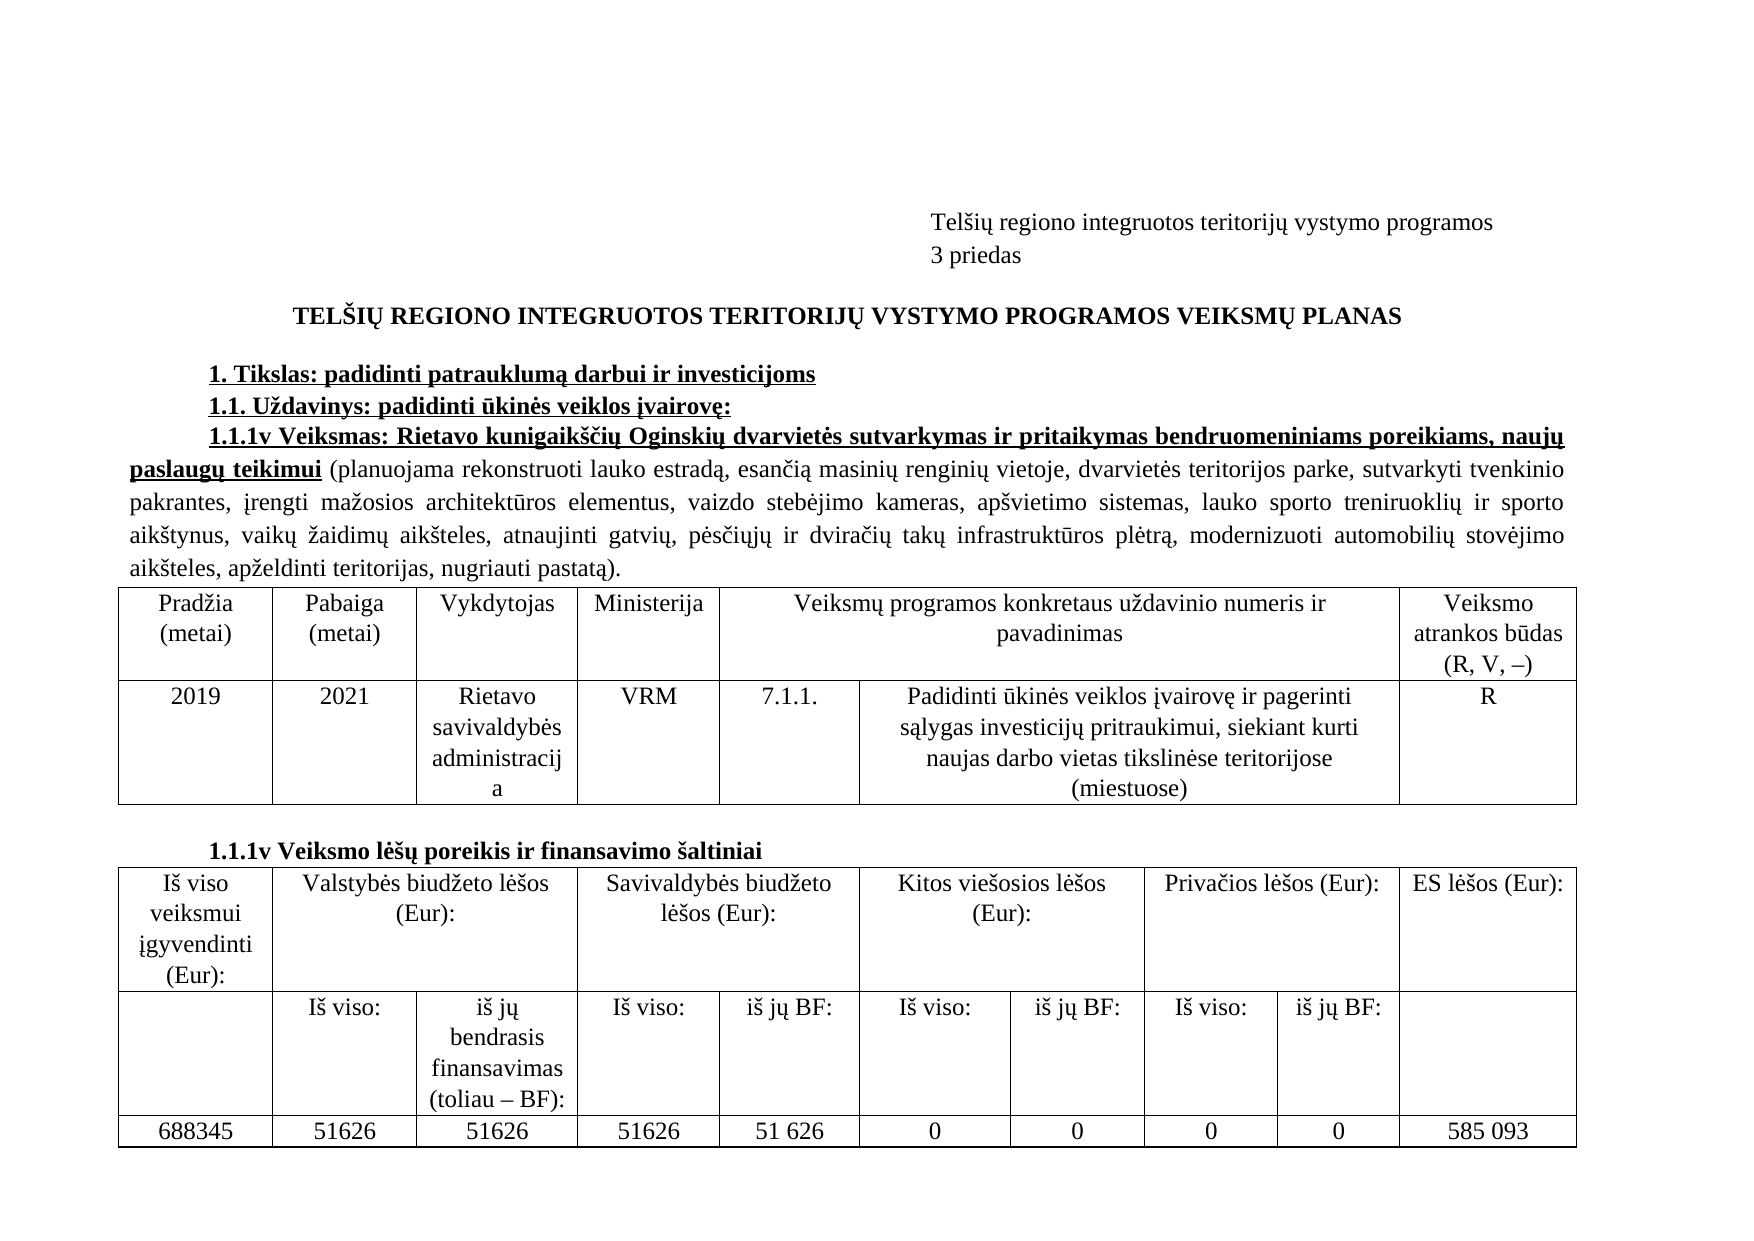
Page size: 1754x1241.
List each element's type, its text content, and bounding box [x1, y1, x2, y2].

table_cell Veiksmo atrankos būdas (R, V, –) [1400, 588, 1576, 680]
table_cell Iš viso: [860, 992, 1010, 1115]
table_cell Savivaldybės biudžeto lėšos (Eur): [578, 868, 859, 991]
table_cell Kitos viešosios lėšos (Eur): [860, 868, 1144, 991]
text 3 priedas [118, 240, 1577, 268]
table_cell 7.1.1. [720, 681, 859, 804]
table_cell [119, 992, 272, 1115]
table_cell [1144, 390, 1278, 421]
table_cell Vykdytojas [417, 588, 577, 680]
table_cell 1.1. Uždavinys: padidinti ūkinės veiklos įvairovę: [118, 390, 1144, 421]
text Telšių regiono integruotos teritorijų vystymo programos [928, 207, 1577, 235]
table_cell 0 [1278, 1116, 1399, 1146]
table_cell iš jų BF: [1011, 992, 1144, 1115]
table_cell R [1400, 681, 1576, 804]
table_cell Ministerija [578, 588, 719, 680]
table_cell Pabaiga (metai) [273, 588, 416, 680]
table_cell 0 [1011, 1116, 1144, 1146]
table_cell iš jų BF: [1278, 992, 1399, 1115]
table_cell 0 [860, 1116, 1010, 1146]
table_cell 51626 [417, 1116, 577, 1146]
table_cell Iš viso: [578, 992, 719, 1115]
table_cell Rietavo savivaldybės administracija [417, 681, 577, 804]
table_cell [1400, 992, 1576, 1115]
table_cell Privačios lėšos (Eur): [1145, 868, 1399, 991]
table_cell Iš viso: [1145, 992, 1277, 1115]
table_cell Veiksmų programos konkretaus uždavinio numeris ir pavadinimas [720, 588, 1399, 680]
table_cell 2021 [273, 681, 416, 804]
table_cell 51 626 [720, 1116, 859, 1146]
table_cell Iš viso veiksmui įgyvendinti (Eur): [119, 868, 272, 991]
table_cell Valstybės biudžeto lėšos (Eur): [273, 868, 577, 991]
table_cell [1400, 390, 1577, 421]
table_cell 1.1.1v Veiksmo lėšų poreikis ir finansavimo šaltiniai [118, 805, 1577, 867]
table_cell 51626 [273, 1116, 416, 1146]
table_cell 688345 [119, 1116, 272, 1146]
text TELŠIŲ REGIONO INTEGRUOTOS TERITORIJŲ VYSTYMO PROGRAMOS VEIKSMŲ PLANAS [118, 301, 1577, 330]
table_cell Padidinti ūkinės veiklos įvairovę ir pagerinti sąlygas investicijų pritraukimui, siekiant kurti naujas darbo vietas tikslinėse teritorijose (miestuose) [860, 681, 1399, 804]
table_cell 0 [1145, 1116, 1277, 1146]
table_cell [1278, 390, 1399, 421]
table_cell iš jų BF: [720, 992, 859, 1115]
table_cell 1.1.1v Veiksmas: Rietavo kunigaikščių Oginskių dvarvietės sutvarkymas ir pritaikymas bendruomeniniams poreikiams, naujų paslaugų teikimui (planuojama rekonstruoti lauko estradą, esančią masinių renginių vietoje, dvarvietės teritorijos parke, sutvarkyti tvenkinio pakrantes, įrengti mažosios architektūros elementus, vaizdo stebėjimo kameras, apšvietimo sistemas, lauko sporto treniruoklių ir sporto aikštynus, vaikų žaidimų aikšteles, atnaujinti gatvių, pėsčiųjų ir dviračių takų infrastruktūros plėtrą, modernizuoti automobilių stovėjimo aikšteles, apželdinti teritorijas, nugriauti pastatą). [118, 421, 1577, 587]
table_cell 51626 [578, 1116, 719, 1146]
table_cell ES lėšos (Eur): [1400, 868, 1576, 991]
table_cell 585 093 [1400, 1116, 1576, 1146]
table_cell VRM [578, 681, 719, 804]
table_cell Pradžia (metai) [119, 588, 272, 680]
table_header 1. Tikslas: padidinti patrauklumą darbui ir investicijoms [118, 359, 1577, 390]
table_cell iš jų bendrasis finansavimas (toliau – BF): [417, 992, 577, 1115]
table_cell 2019 [119, 681, 272, 804]
table_cell Iš viso: [273, 992, 416, 1115]
